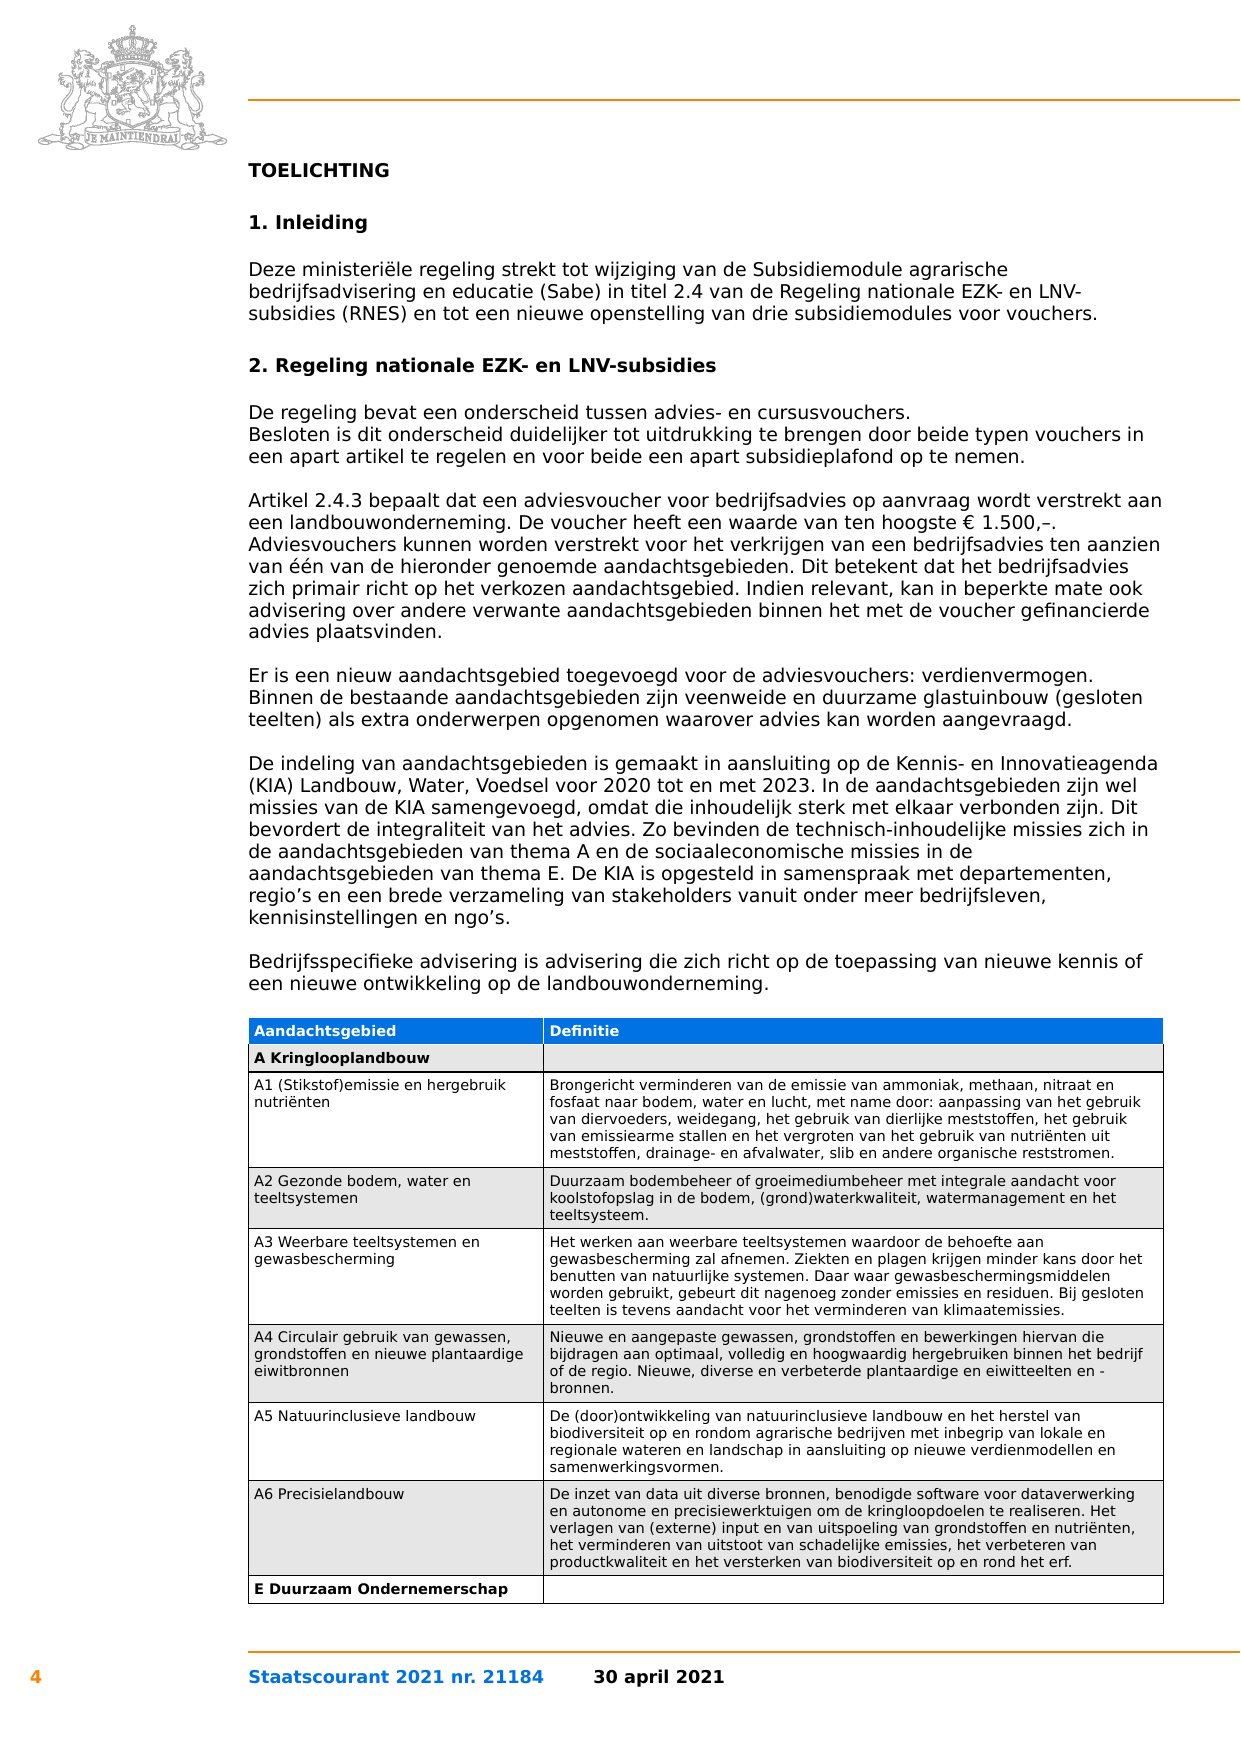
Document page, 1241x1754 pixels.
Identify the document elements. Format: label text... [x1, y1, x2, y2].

table_cell A5 Natuurinclusieve landbouw [249, 1403, 543, 1480]
table_header Aandachtsgebied [249, 1018, 543, 1044]
table_cell Nieuwe en aangepaste gewassen, grondstoffen en bewerkingen hiervan die bijdragen aan optimaal, volledig en hoogwaardig hergebruiken binnen het bedrijf of de regio. Nieuwe, diverse en verbeterde plantaardige en eiwitteelten en -bronnen. [544, 1325, 1163, 1402]
text Binnen de bestaande aandachtsgebieden zijn veenweide en duurzame glastuinbouw (gesloten teelten) als extra onderwerpen opgenomen waarover advies kan worden aangevraagd. [248, 687, 1163, 731]
subtitle TOELICHTING [248, 160, 1163, 182]
text Er is een nieuw aandachtsgebied toegevoegd voor de adviesvouchers: verdienvermogen. [248, 665, 1163, 687]
table_cell A3 Weerbare teeltsystemen en gewasbescherming [249, 1229, 543, 1323]
table_cell Duurzaam bodembeheer of groeimediumbeheer met integrale aandacht voor koolstofopslag in de bodem, (grond)waterkwaliteit, watermanagement en het teeltsysteem. [544, 1168, 1163, 1228]
table_cell De inzet van data uit diverse bronnen, benodigde software voor dataverwerking en autonome en precisiewerktuigen om de kringloopdoelen te realiseren. Het verlagen van (externe) input en van uitspoeling van grondstoffen en nutriënten, het verminderen van uitstoot van schadelijke emissies, het verbeteren van productkwaliteit en het versterken van biodiversiteit op en rond het erf. [544, 1481, 1163, 1575]
text Bedrijfsspecifieke advisering is advisering die zich richt op de toepassing van nieuwe kennis of een nieuwe ontwikkeling op de landbouwonderneming. [248, 951, 1163, 995]
table_cell E Duurzaam Ondernemerschap [249, 1576, 543, 1603]
text De regeling bevat een onderscheid tussen advies- en cursusvouchers. [248, 402, 1163, 424]
table_cell Het werken aan weerbare teeltsystemen waardoor de behoefte aan gewasbescherming zal afnemen. Ziekten en plagen krijgen minder kans door het benutten van natuurlijke systemen. Daar waar gewasbeschermingsmiddelen worden gebruikt, gebeurt dit nagenoeg zonder emissies en residuen. Bij gesloten teelten is tevens aandacht voor het verminderen van klimaatemissies. [544, 1229, 1163, 1323]
table_header Definitie [544, 1018, 1163, 1044]
table_cell A6 Precisielandbouw [249, 1481, 543, 1575]
text Deze ministeriële regeling strekt tot wijziging van de Subsidiemodule agrarische bedrijfsadvisering en educatie (Sabe) in titel 2.4 van de Regeling nationale EZK- en LNV-subsidies (RNES) en tot een nieuwe openstelling van drie subsidiemodules voor vouchers. [248, 259, 1163, 325]
text Artikel 2.4.3 bepaalt dat een adviesvoucher voor bedrijfsadvies op aanvraag wordt verstrekt aan een landbouwonderneming. De voucher heeft een waarde van ten hoogste € 1.500,–. Adviesvouchers kunnen worden verstrekt voor het verkrijgen van een bedrijfsadvies ten aanzien van één van de hieronder genoemde aandachtsgebieden. Dit betekent dat het bedrijfsadvies zich primair richt op het verkozen aandachtsgebied. Indien relevant, kan in beperkte mate ook advisering over andere verwante aandachtsgebieden binnen het met de voucher gefinancierde advies plaatsvinden. [248, 489, 1163, 643]
table_cell [544, 1045, 1163, 1071]
table_cell A4 Circulair gebruik van gewassen, grondstoffen en nieuwe plantaardige eiwitbronnen [249, 1325, 543, 1402]
text Besloten is dit onderscheid duidelijker tot uitdrukking te brengen door beide typen vouchers in een apart artikel te regelen en voor beide een apart subsidieplafond op te nemen. [248, 424, 1163, 468]
picture [38, 25, 227, 150]
table_cell A Kringlooplandbouw [249, 1045, 543, 1071]
text De indeling van aandachtsgebieden is gemaakt in aansluiting op de Kennis- en Innovatieagenda (KIA) Landbouw, Water, Voedsel voor 2020 tot en met 2023. In de aandachtsgebieden zijn wel missies van de KIA samengevoegd, omdat die inhoudelijk sterk met elkaar verbonden zijn. Dit bevordert de integraliteit van het advies. Zo bevinden de technisch-inhoudelijke missies zich in de aandachtsgebieden van thema A en de sociaaleconomische missies in de aandachtsgebieden van thema E. De KIA is opgesteld in samenspraak met departementen, regio’s en een brede verzameling van stakeholders vanuit onder meer bedrijfsleven, kennisinstellingen en ngo’s. [248, 753, 1163, 929]
table_cell [544, 1576, 1163, 1603]
subtitle 2. Regeling nationale EZK- en LNV-subsidies [248, 355, 1163, 377]
table_cell A1 (Stikstof)emissie en hergebruik nutriënten [249, 1073, 543, 1167]
table_cell Brongericht verminderen van de emissie van ammoniak, methaan, nitraat en fosfaat naar bodem, water en lucht, met name door: aanpassing van het gebruik van diervoeders, weidegang, het gebruik van dierlijke meststoffen, het gebruik van emissiearme stallen en het vergroten van het gebruik van nutriënten uit meststoffen, drainage- en afvalwater, slib en andere organische reststromen. [544, 1073, 1163, 1167]
table_cell A2 Gezonde bodem, water en teeltsystemen [249, 1168, 543, 1228]
table_cell De (door)ontwikkeling van natuurinclusieve landbouw en het herstel van biodiversiteit op en rondom agrarische bedrijven met inbegrip van lokale en regionale wateren en landschap in aansluiting op nieuwe verdienmodellen en samenwerkingsvormen. [544, 1403, 1163, 1480]
subtitle 1. Inleiding [248, 212, 1163, 234]
